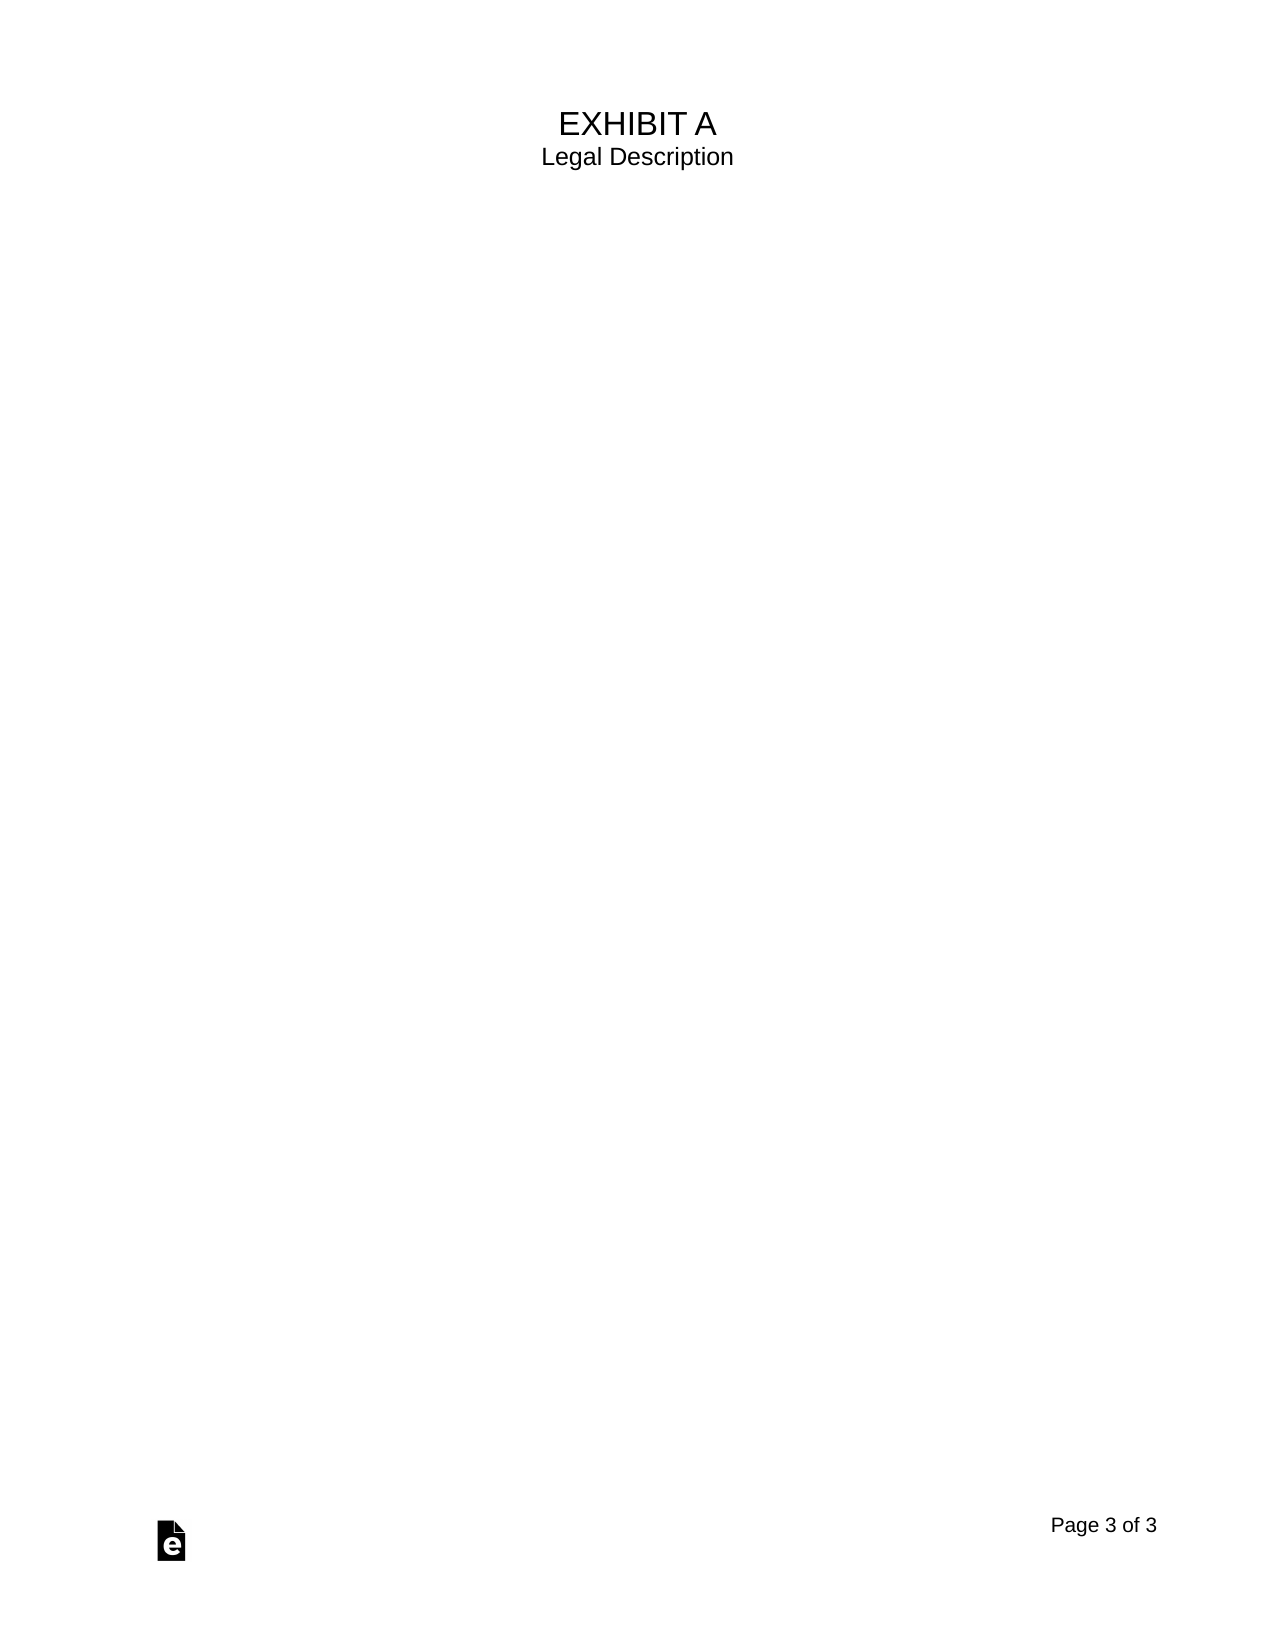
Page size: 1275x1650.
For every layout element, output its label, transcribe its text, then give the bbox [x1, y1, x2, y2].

text Legal Description [150, 142, 1125, 171]
text EXHIBIT A [150, 104, 1125, 142]
